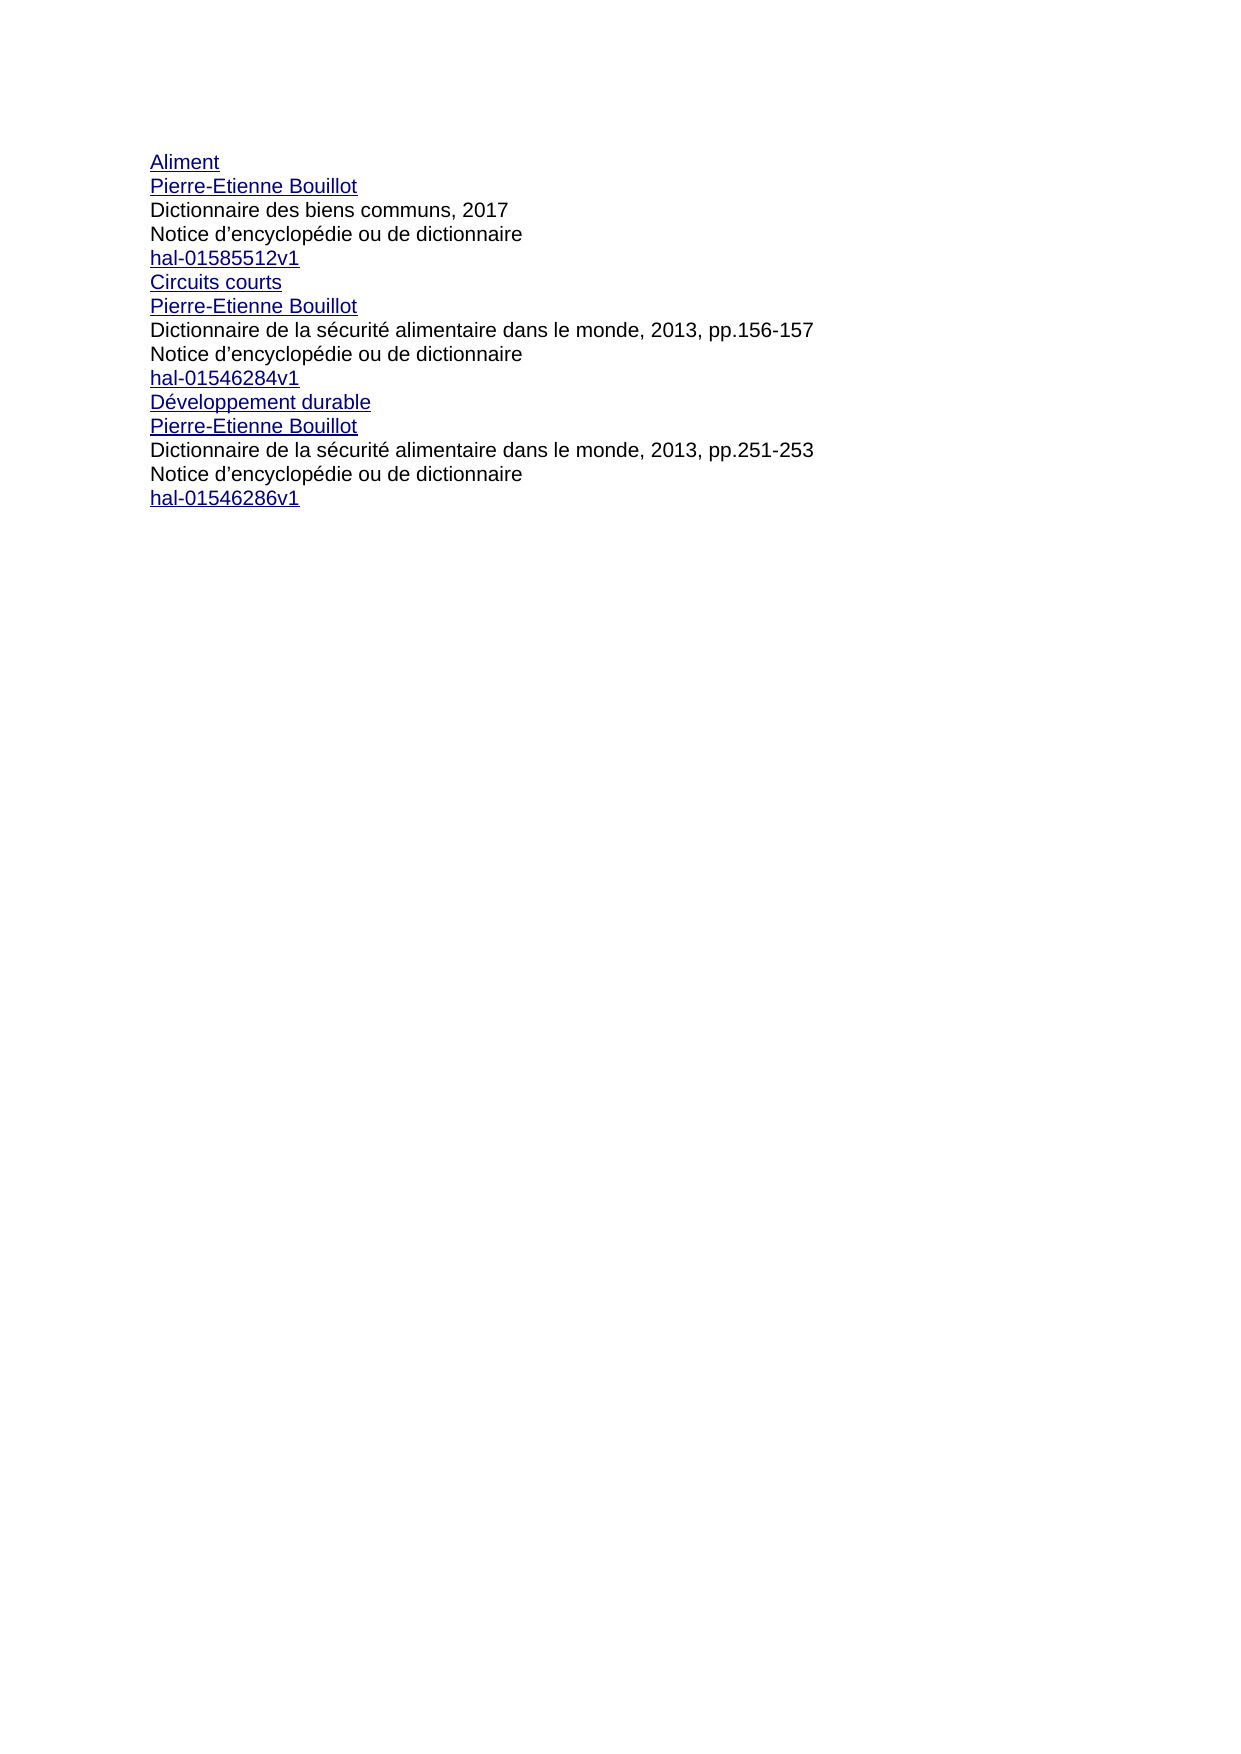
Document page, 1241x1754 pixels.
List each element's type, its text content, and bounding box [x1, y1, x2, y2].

table_cell Développement durable Pierre-Etienne Bouillot Dictionnaire de la sécurité alimentaire dans le monde, 2013, pp.251-253 Notice d’encyclopédie ou de dictionnaire hal-01546286v1 [150, 390, 1090, 509]
table_cell Circuits courts Pierre-Etienne Bouillot Dictionnaire de la sécurité alimentaire dans le monde, 2013, pp.156-157 Notice d’encyclopédie ou de dictionnaire hal-01546284v1 [150, 270, 1090, 389]
table_cell Aliment Pierre-Etienne Bouillot Dictionnaire des biens communs, 2017 Notice d’encyclopédie ou de dictionnaire hal-01585512v1 [150, 150, 1090, 270]
